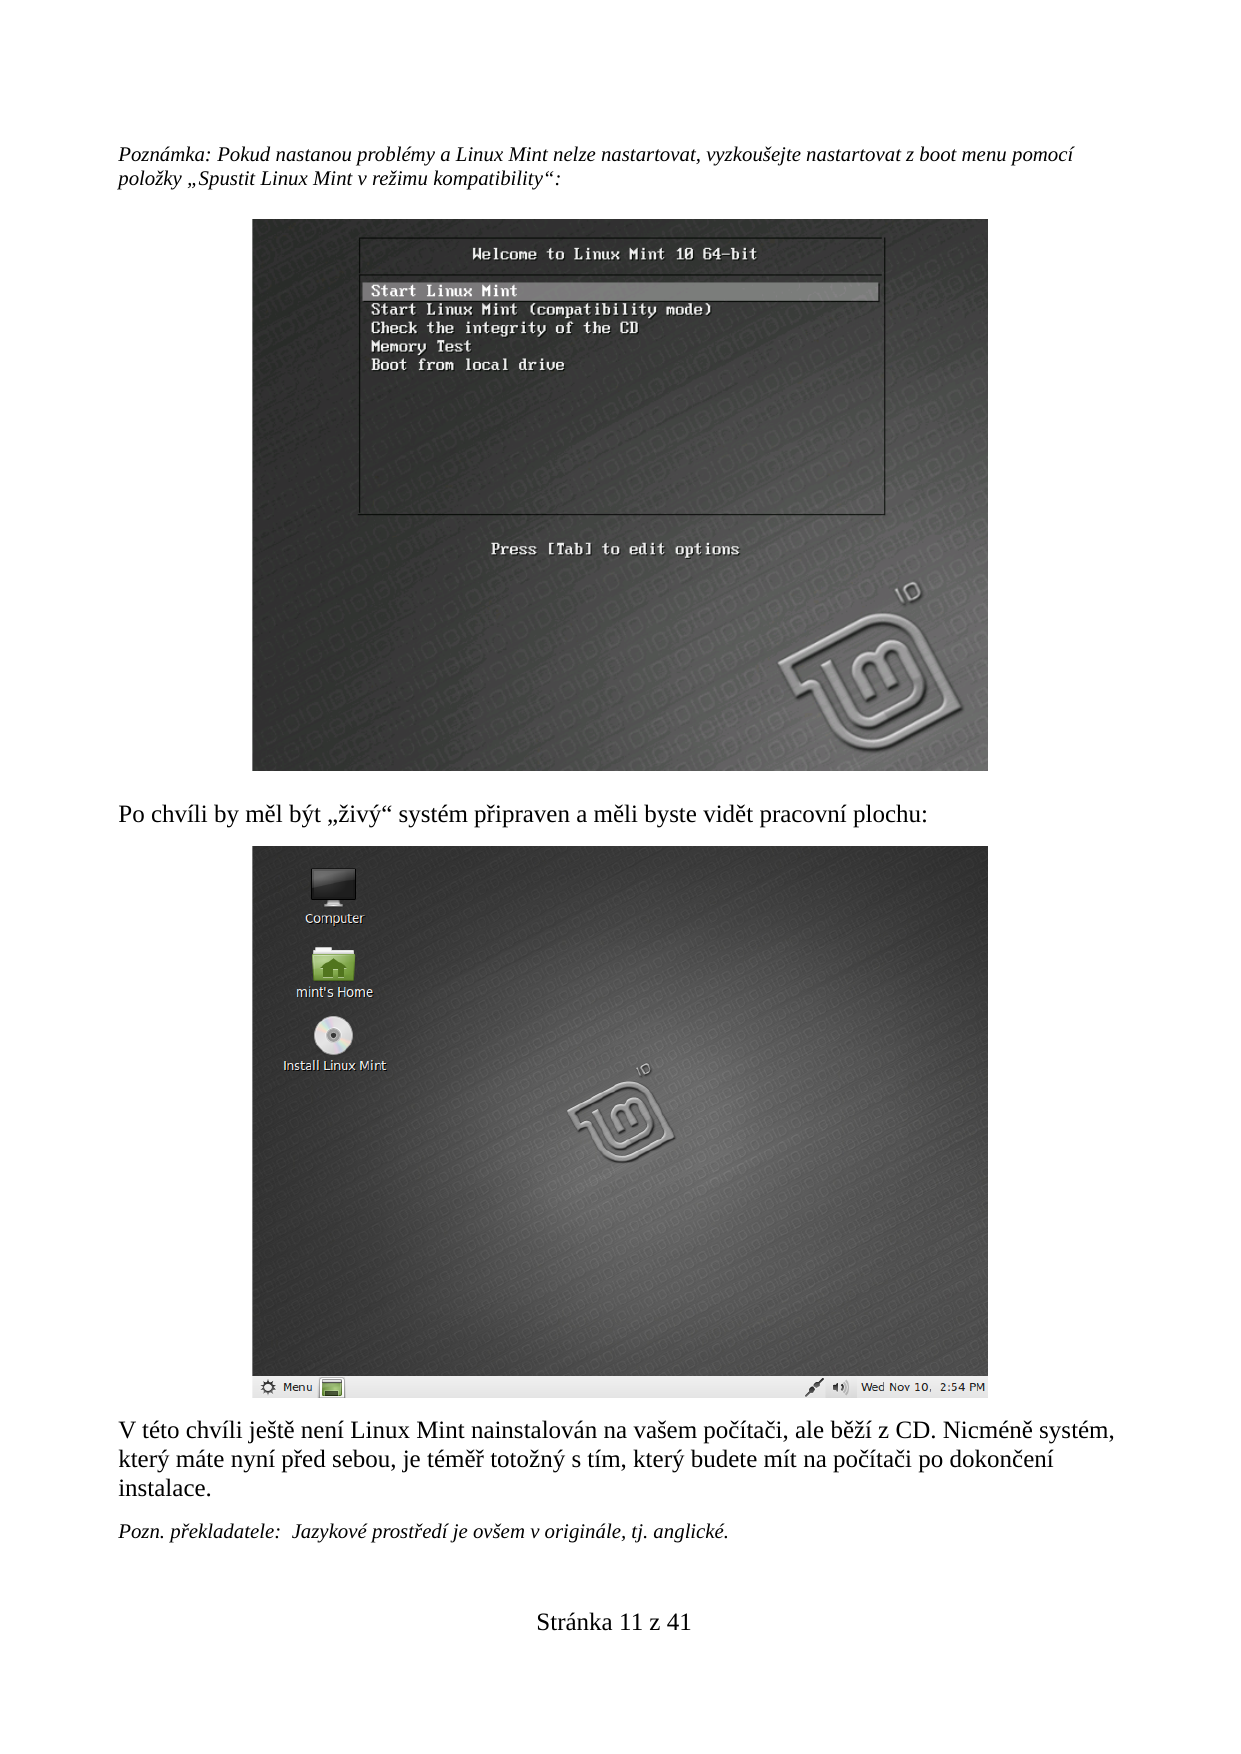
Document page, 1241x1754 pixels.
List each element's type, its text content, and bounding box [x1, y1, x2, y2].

text Pozn. překladatele: Jazykové prostředí je ovšem v originále, tj. anglické. [118, 1519, 1122, 1543]
text Poznámka: Pokud nastanou problémy a Linux Mint nelze nastartovat, vyzkoušejte nastartovat z boot menu pomocí položky „Spustit Linux Mint v režimu kompatibility“: [118, 142, 1122, 190]
text Po chvíli by měl být „živý“ systém připraven a měli byste vidět pracovní plochu: [118, 799, 1122, 828]
picture [252, 219, 988, 771]
picture [252, 846, 988, 1398]
text V této chvíli ještě není Linux Mint nainstalován na vašem počítači, ale běží z CD. Nicméně systém, který máte nyní před sebou, je téměř totožný s tím, který budete mít na počítači po dokončení instalace. [118, 1415, 1122, 1502]
